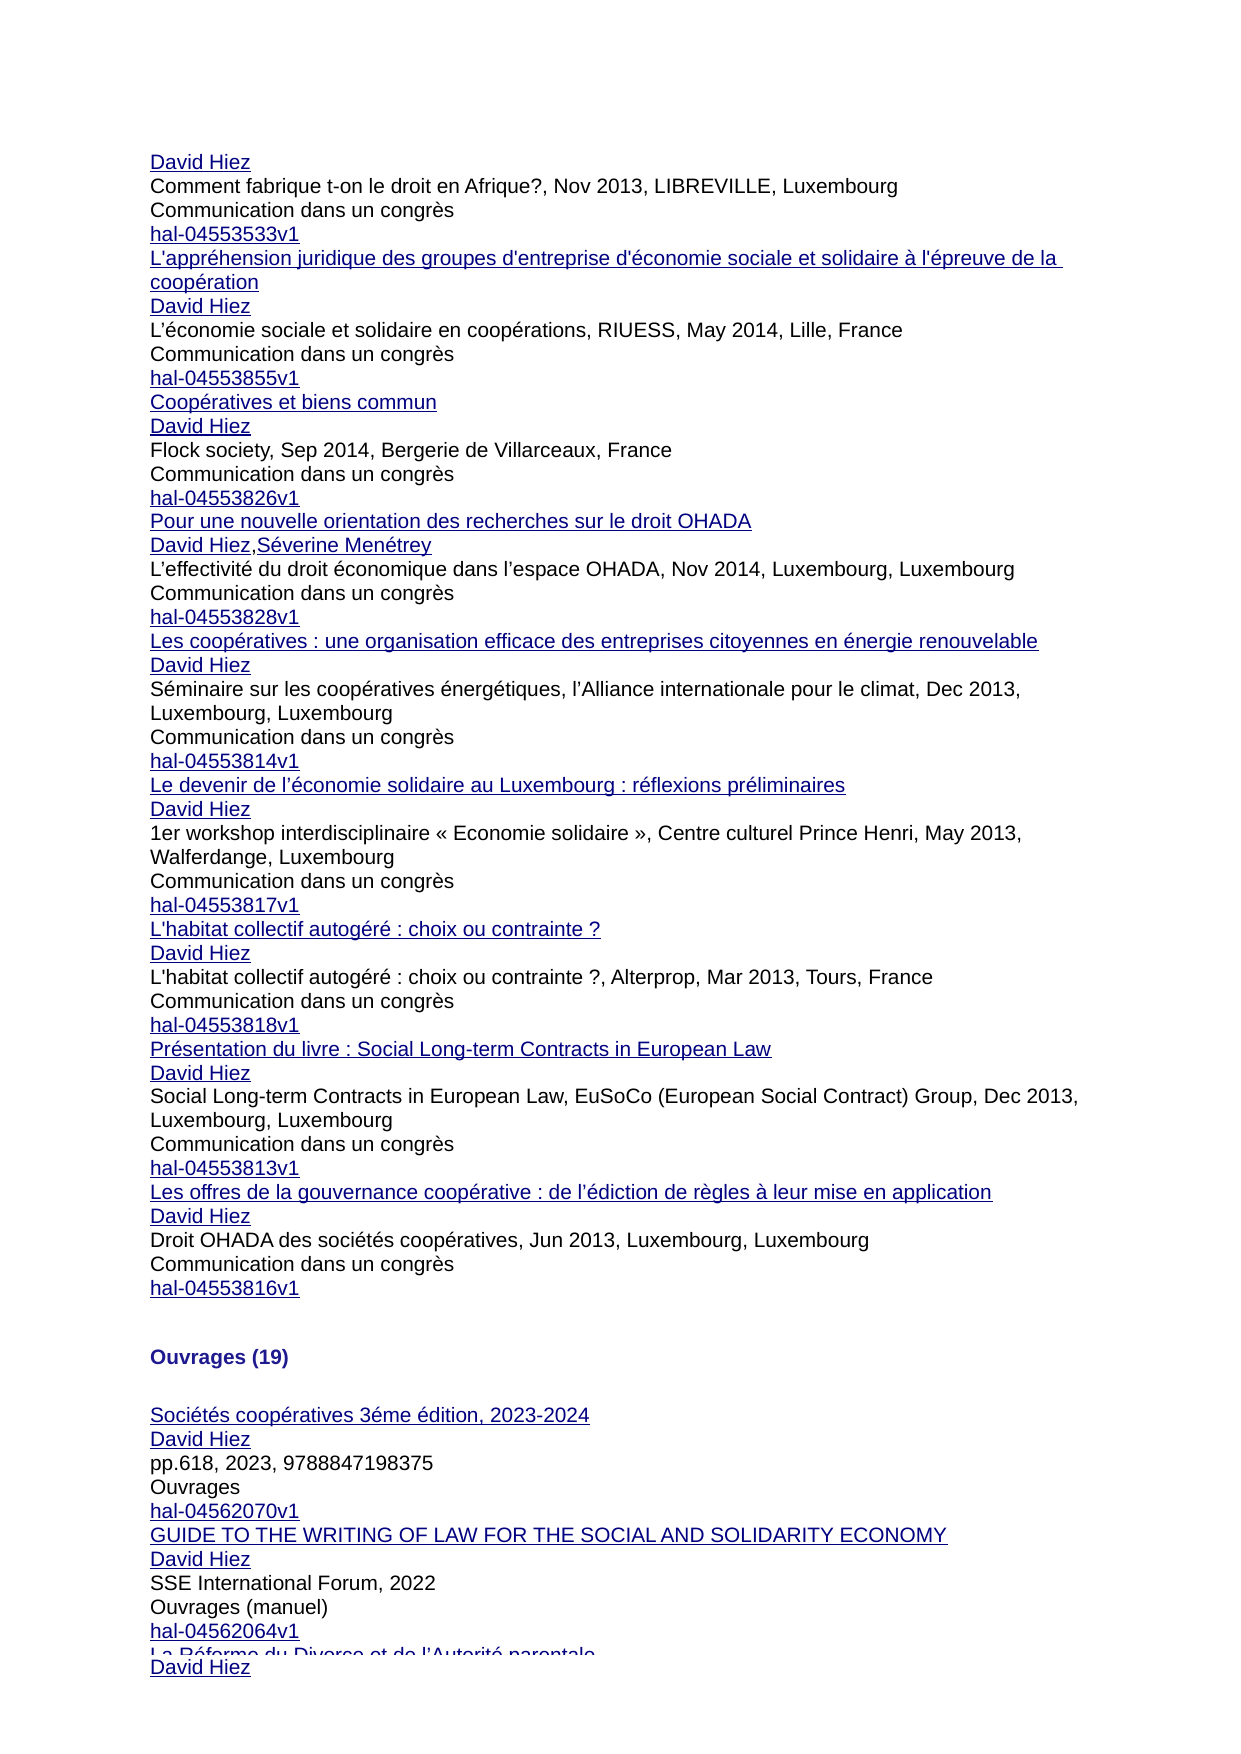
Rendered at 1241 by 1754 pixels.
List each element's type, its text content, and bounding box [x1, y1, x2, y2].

table_cell Les coopératives : une organisation efficace des entreprises citoyennes en énergie renouvelable David Hiez Séminaire sur les coopératives énergétiques, l’Alliance internationale pour le climat, Dec 2013, Luxembourg, Luxembourg Communication dans un congrès hal-04553814v1 [150, 629, 1090, 773]
table_cell Présentation du livre : Social Long-term Contracts in European Law David Hiez Social Long-term Contracts in European Law, EuSoCo (European Social Contract) Group, Dec 2013, Luxembourg, Luxembourg Communication dans un congrès hal-04553813v1 [150, 1036, 1090, 1180]
table_cell Les offres de la gouvernance coopérative : de l’édiction de règles à leur mise en application David Hiez Droit OHADA des sociétés coopératives, Jun 2013, Luxembourg, Luxembourg Communication dans un congrès hal-04553816v1 [150, 1180, 1090, 1300]
table_cell L'habitat collectif autogéré : choix ou contrainte ? David Hiez L'habitat collectif autogéré : choix ou contrainte ?, Alterprop, Mar 2013, Tours, France Communication dans un congrès hal-04553818v1 [150, 917, 1090, 1036]
table_header Sociétés coopératives 3éme édition, 2023-2024 David Hiez pp.618, 2023, 9788847198375 Ouvrages hal-04562070v1 [150, 1403, 1090, 1523]
table_cell Le devenir de l’économie solidaire au Luxembourg : réflexions préliminaires David Hiez 1er workshop interdisciplinaire « Economie solidaire », Centre culturel Prince Henri, May 2013, Walferdange, Luxembourg Communication dans un congrès hal-04553817v1 [150, 773, 1090, 917]
table_cell L'appréhension juridique des groupes d'entreprise d'économie sociale et solidaire à l'épreuve de la coopération David Hiez L’économie sociale et solidaire en coopérations, RIUESS, May 2014, Lille, France Communication dans un congrès hal-04553855v1 [150, 246, 1090, 389]
table_cell GUIDE TO THE WRITING OF LAW FOR THE SOCIAL AND SOLIDARITY ECONOMY David Hiez SSE International Forum, 2022 Ouvrages (manuel) hal-04562064v1 [150, 1523, 1090, 1643]
table_cell La Réforme du Divorce et de l’Autorité parentale David Hiez [150, 1643, 1090, 1679]
table_cell Pour une nouvelle orientation des recherches sur le droit OHADA David Hiez,Séverine Menétrey L’effectivité du droit économique dans l’espace OHADA, Nov 2014, Luxembourg, Luxembourg Communication dans un congrès hal-04553828v1 [150, 509, 1090, 629]
table_cell David Hiez Comment fabrique t-on le droit en Afrique?, Nov 2013, LIBREVILLE, Luxembourg Communication dans un congrès hal-04553533v1 [150, 150, 1090, 246]
subtitle Ouvrages (19) [150, 1345, 1090, 1369]
table_cell Coopératives et biens commun David Hiez Flock society, Sep 2014, Bergerie de Villarceaux, France Communication dans un congrès hal-04553826v1 [150, 390, 1090, 509]
